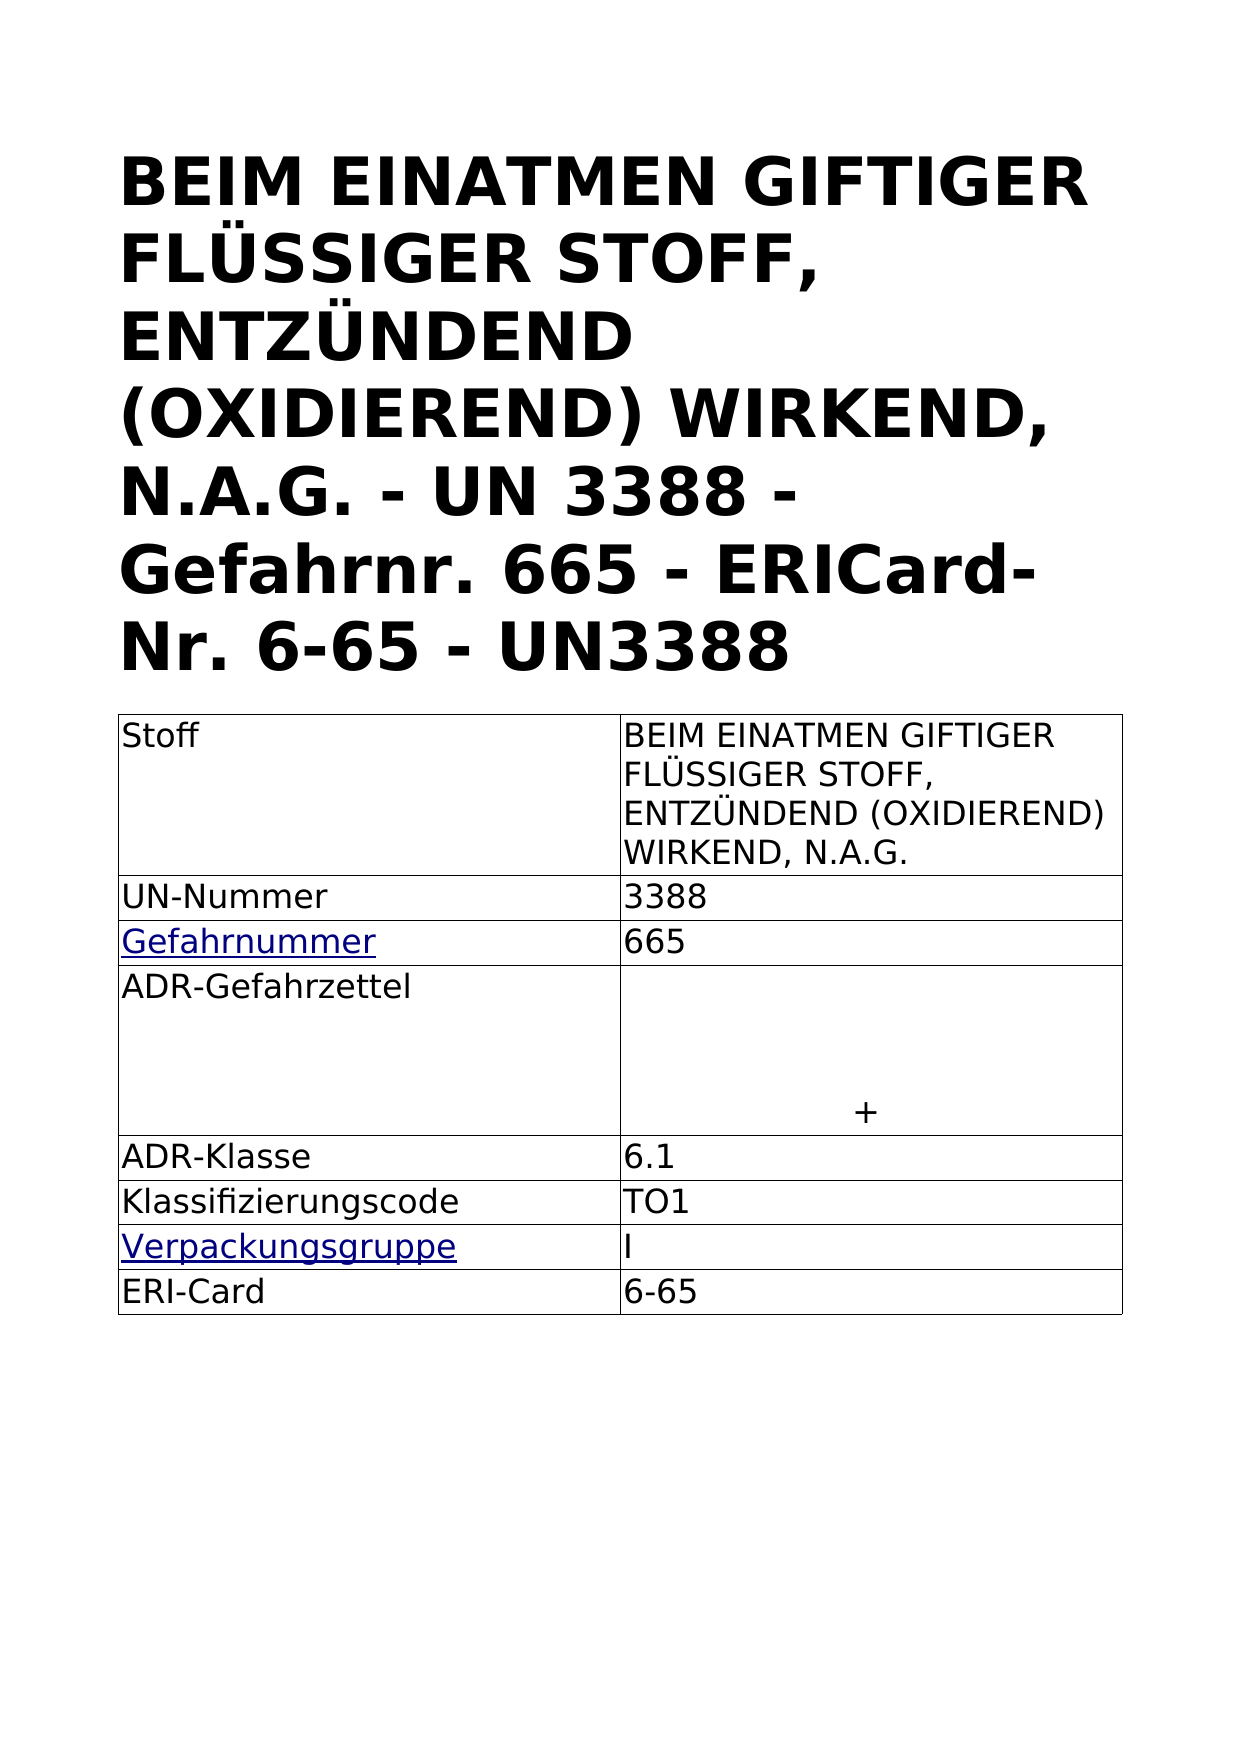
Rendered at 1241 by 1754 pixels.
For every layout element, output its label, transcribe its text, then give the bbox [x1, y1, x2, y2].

table_cell I [621, 1225, 1122, 1269]
subtitle BEIM EINATMEN GIFTIGER FLÜSSIGER STOFF, ENTZÜNDEND (OXIDIEREND) WIRKEND, N.A.G. - UN 3388 - Gefahrnr. 665 - ERICard-Nr. 6-65 - UN3388 [118, 143, 1122, 686]
table_cell ERI-Card [119, 1270, 620, 1314]
table_cell 3388 [621, 876, 1122, 920]
table_cell Klassifizierungscode [119, 1181, 620, 1224]
table_cell 6.1 [621, 1136, 1122, 1179]
table_cell Gefahrnummer [119, 921, 620, 964]
table_header Stoff [119, 715, 620, 875]
table_cell ADR-Gefahrzettel [119, 966, 620, 1135]
table_header BEIM EINATMEN GIFTIGER FLÜSSIGER STOFF, ENTZÜNDEND (OXIDIEREND) WIRKEND, N.A.G. [621, 715, 1122, 875]
table_cell 6-65 [621, 1270, 1122, 1314]
table_cell UN-Nummer [119, 876, 620, 920]
table_cell TO1 [621, 1181, 1122, 1224]
table_cell ADR-Klasse [119, 1136, 620, 1179]
table_cell + [621, 966, 1122, 1135]
table_cell 665 [621, 921, 1122, 964]
table_cell Verpackungsgruppe [119, 1225, 620, 1269]
